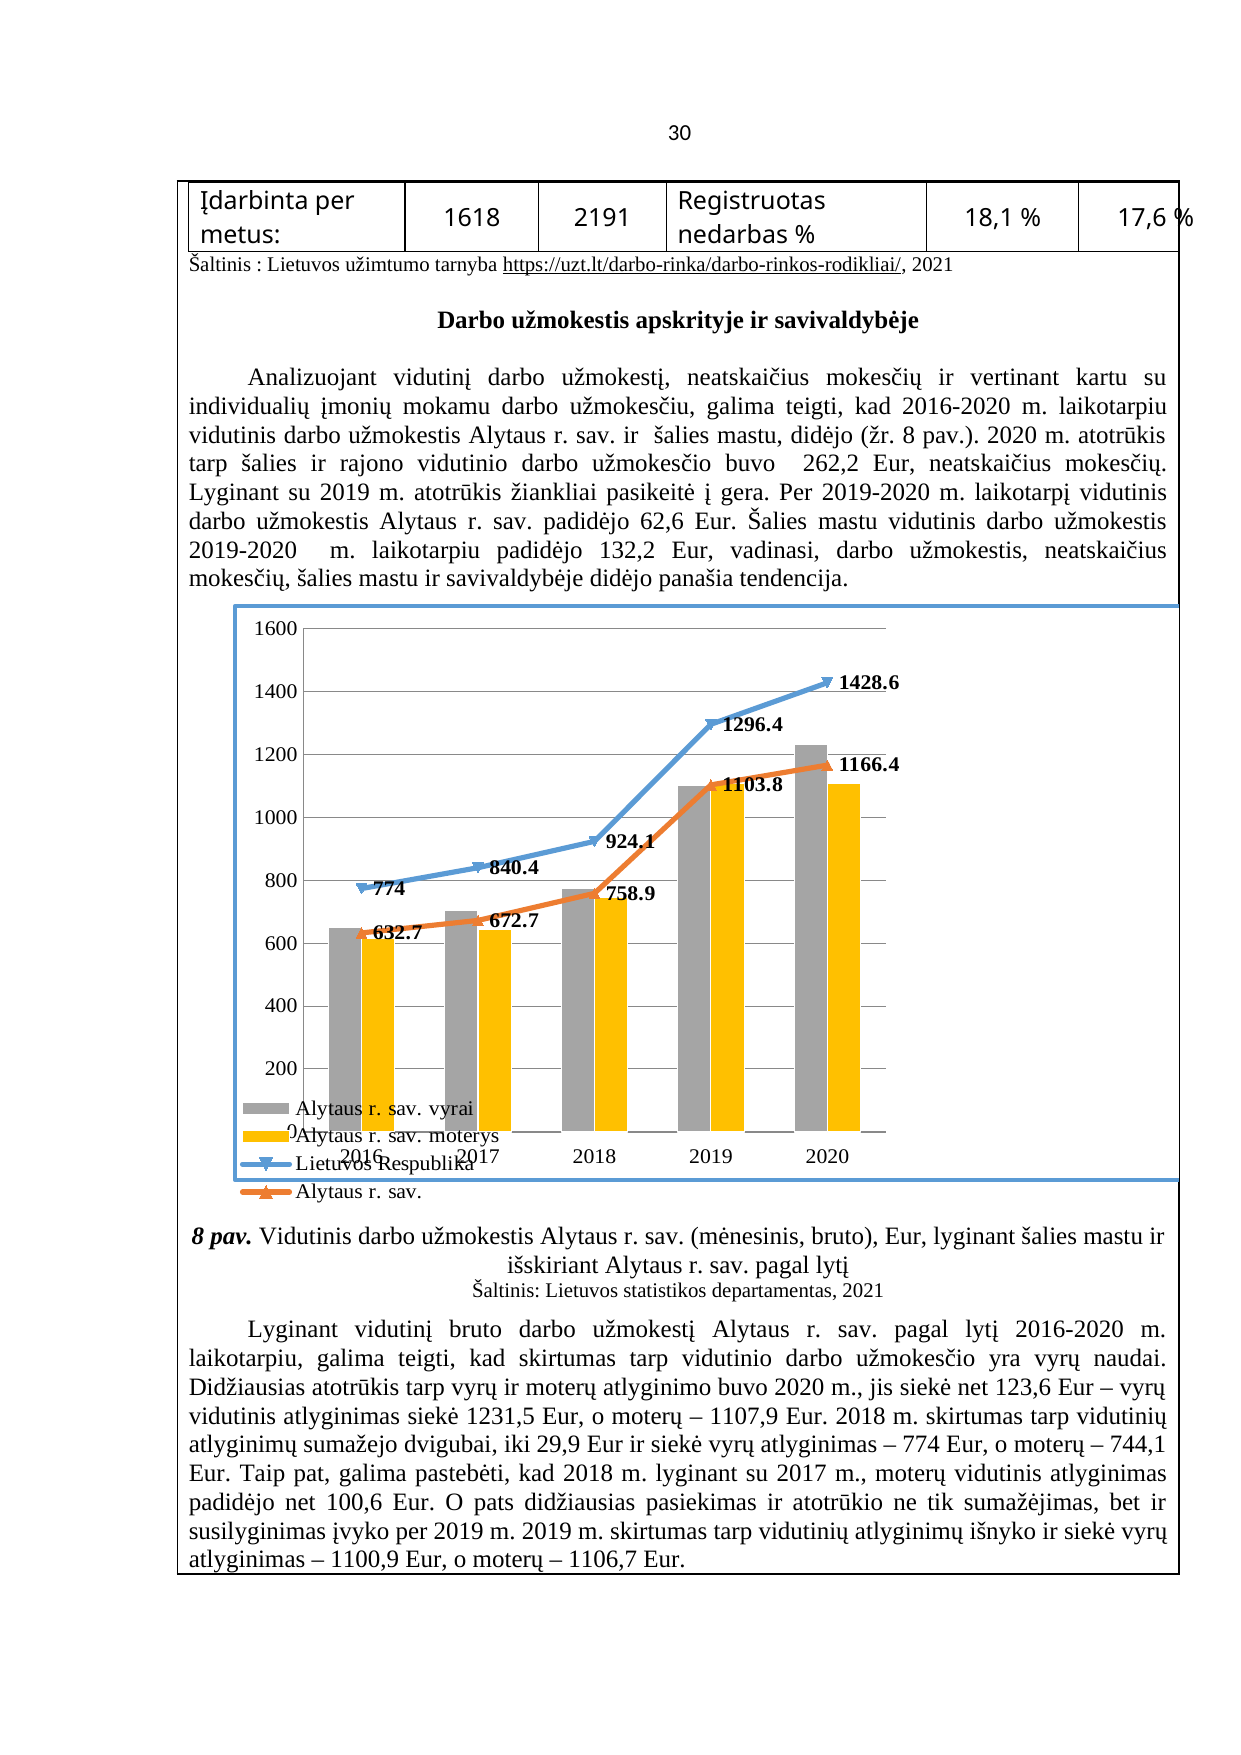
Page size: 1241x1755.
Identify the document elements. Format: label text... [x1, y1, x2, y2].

table_cell 7 pav. Registruotų bedarbių ir darbingo amžiaus gyventojų santykis 2012–2020 metais, proc. Šaltinis: Lietuvos statistikos departamentas, 2021 Nedarbo lygis – tai bedarbių ir darbingo amžiaus gyventojų santykis. Alytaus rajone 2020 metais nedarbas sudarė 13,8 procento, kai šalies vidurkis – 12,6 procento. Didelę įtaką padarė visame pasaulyje susiklosčius padėčiai. Pandemija sukėlė pasaulinę ekonominę krizę. Alytaus rajono savivaldybė yra žiedinė savivaldybė, o situaciją jos darbo rinkoje stipriai įtakoja tendencijos Alytaus miesto ūkyje ir darbo rinkoje. Bankrutavus stambiosioms Alytaus miesto pramonės įmonėms, kur dirbo nemaža dalis rajono gyventojų, jie neteko darbo. Alytaus rajono savivaldybė 2 lentelė. Užimtumo tarnybos statistinė informacija Alytaus rajono savivaldybėje Šaltinis : Lietuvos užimtumo tarnyba https://uzt.lt/darbo-rinka/darbo-rinkos-rodikliai/, 2021 Darbo užmokestis apskrityje ir savivaldybėje Analizuojant vidutinį darbo užmokestį, neatskaičius mokesčių ir vertinant kartu su individualių įmonių mokamu darbo užmokesčiu, galima teigti, kad 2016-2020 m. laikotarpiu vidutinis darbo užmokestis Alytaus r. sav. ir šalies mastu, didėjo (žr. 8 pav.). 2020 m. atotrūkis tarp šalies ir rajono vidutinio darbo užmokesčio buvo 262,2 Eur, neatskaičius mokesčių. Lyginant su 2019 m. atotrūkis žiankliai pasikeitė į gera. Per 2019-2020 m. laikotarpį vidutinis darbo užmokestis Alytaus r. sav. padidėjo 62,6 Eur. Šalies mastu vidutinis darbo užmokestis 2019-2020 m. laikotarpiu padidėjo 132,2 Eur, vadinasi, darbo užmokestis, neatskaičius mokesčių, šalies mastu ir savivaldybėje didėjo panašia tendencija. 8 pav. Vidutinis darbo užmokestis Alytaus r. sav. (mėnesinis, bruto), Eur, lyginant šalies mastu ir išskiriant Alytaus r. sav. pagal lytį Šaltinis: Lietuvos statistikos departamentas, 2021 Lyginant vidutinį bruto darbo užmokestį Alytaus r. sav. pagal lytį 2016-2020 m. laikotarpiu, galima teigti, kad skirtumas tarp vidutinio darbo užmokesčio yra vyrų naudai. Didžiausias atotrūkis tarp vyrų ir moterų atlyginimo buvo 2020 m., jis siekė net 123,6 Eur – vyrų vidutinis atlyginimas siekė 1231,5 Eur, o moterų – 1107,9 Eur. 2018 m. skirtumas tarp vidutinių atlyginimų sumažejo dvigubai, iki 29,9 Eur ir siekė vyrų atlyginimas – 774 Eur, o moterų – 744,1 Eur. Taip pat, galima pastebėti, kad 2018 m. lyginant su 2017 m., moterų vidutinis atlyginimas padidėjo net 100,6 Eur. O pats didžiausias pasiekimas ir atotrūkio ne tik sumažėjimas, bet ir susilyginimas įvyko per 2019 m. 2019 m. skirtumas tarp vidutinių atlyginimų išnyko ir siekė vyrų atlyginimas – 1100,9 Eur, o moterų – 1106,7 Eur. Analizuojant vidutinį darbo užmokestį Alytaus apskrities savivaldybėse 2012-2020 metų laikotarpiu galima teigti, kad didžiausias vidutinis darbo užmokestis, per visą analizuojamą laikotarpį, yra Alytaus miesto savivaldybėje, kur 2020 m. siekė 1253 Eur (žr. 9 pav.). 2020 m. Alytaus rajono savivaldybėje vidutinis darbo užmokestis, lyginant su Alytaus miesto savivaldybe, buvo mažesnis 54 Eur ir siekė 1199 Eur. Trečias pagal dydį Alytaus apskrityje darbo užmokestis, neatskaičius mokesčių, buvo Druskininkų sav., kur 2020 m. siekė 1055 Eur. Už Alytaus r. sav. darbo užmokestis mažesnis 144 Eur. Ketvirtasis pagal didumą darbo užmokestis 2020 m. buvo Lazdijų r. sav., kur siekė 1050 Eur ir nuo Alytaus r. sav. atsiliko 149 Eur. Mažiausias darbo užmokestis, neatskaičius mokesčių, Alytaus apskrityje 2020 m. buvo Varėnos r. sav., kur siekė 1022 Eur, ir nuo Alytaus r. sav. atsiliko 177 Eur. 9 pav. Vidutinis mėnesinis bruto darbo užmokestis Alytaus regiono savivaldybėse, Eur Šaltinis: Lietuvos statistikos departamentas, 2021 Nepaisant spartaus darbo užmokesčio augimo, jis išlieka 2–3 kartus mažesnis nei vidutiniškai ES. Tai lemia žemas darbo našumas, vienos mažiausių ES vienetinės darbo sąnaudos, žemas kainų lygis. Socialinė apsauga Siekiant sudaryti sąlygas asmeniui (šeimai) ugdyti ir stiprinti gebėjimus ir galimybes savarankiškai spręsti savo socialines problemas, palaikyti socialinius ryšius su visuomene, taip pat padėti įveikti socialinę atskirtį, savivaldybė vykdo valstybines (valstybės perduotas savivaldybėms) ir savarankiškąsias savivaldybės socialinės paramos funkcijas: skiriant ir mokant įvairias socialines išmokas bei organizuojant socialinių paslaugų teikimą. 2021 m. socialinei paramai skirta 10 mln. Eur. Socialinės išmokos. 2021 metais išmokėta 8,4 mln. Eur įvairių socialinių išmokų 7675 asmenims. Daugiausia lėšų skirta išmokoms vaikams (4,9 mln. Eur) ir tikslinių kompensacijų išmokų gavėjams (2 mln. Eur). Vienkartinė piniginė parama 2021 metais iš savivaldybės biudžeto lėšų 138,1 tūkst. Eur skirta šeimoms, dėl įvairių priežasčių (gaisro, stichinės nelaimės, ligos ir pan.) patekusioms į sunkią materialinę padėtį. Piniginė parama, atsižvelgiant į savivaldybės ir seniūnijų Piniginės socialinės paramos teikimo komisijų siūlymus, suteikta 876 šeimoms (asmenims). Buvo remiami ir gerai besimokantys rajono studentai bei mokiniai. 2021 m. paramą gavo 30 aukštosiose bei profesinėse mokyklose besimokantys jaunuoliai. Iš viso studentams ir mokiniams išmokėta 10 tūkst. Eur. Socialinės paslaugos. 2021 m. socialinės paslaugos suteiktos 4329 asmenims, išlaidos siekė 1,6 mln. Eur. Daugiausia lėšų (850,4 tūkst. Eur) panaudota senyvo amžiaus asmenų ir neįgaliųjų ilgalaikei (trumpalaikei) socialinei globai stacionariose socialinės globos įstaigose, t. y. Miroslavo globos namuose, Pivašiūnų globos namuose, Rumbonių parapijos grupinio gyvenimo namuose, kitų savivaldybių ar valstybės globos namuose finansuoti. Šiose įstaigose 2021 m. gyveno ir gavo socialinės globos paslaugas 123 asmenys. 113 senyvo amžiaus asmenų bei neįgaliųjų buvo teikiamos socialinės priežiūros paslaugos (pagalba į namus), 41 neįgaliajam – integrali pagalba (dienos socialinė globa ir slauga asmens namuose) , 5 neįgaliems asmenims buvo suteikta dienos socialinė globa, 76 – socialinė priežiūra institucijoje, 15 neįgaliųjų gavo asmeninio asistento pagalbą asmens namuose. Išlaidos šioms paslaugoms 310,6 tūkst. Eur. 3 lentelė . Duomenys apie suteiktas socialines paslaugas 2021 metais 14 rajono žmonių su negalia pasinaudojo specialaus transporto paslaugomis. Jie buvo vežami į gydymo, reabilitacijos įstaigas, kultūros, sporto renginius. Alytaus rajone vykdoma Būsto pritaikymo žmonėms su negalia programa. 2021 m. būstai pritaikyti 8 rajone gyvenantiems neįgaliesiems, iš jų 2 vaikams su sunkia negalia. Šiam tikslui skirta 29,0 tūkst. Eur (19,0 tūkst. Eur iš valstybės biudžeto ir 10,0 tūkst. Eur iš savivaldybės biudžetų lėšų). Neįgalieji, turintys specialiųjų poreikių, buvo aprūpinti techninės pagalbos priemonėmis. 2021 m. tokia pagalba buvo suteikta 23 asmenims. Šeimoms, patyrusioms socialinę riziką, teikiamos socialinės priežiūros paslaugos. 2021 m. socialinės paslaugos suteiktos 115 šeimų. Įgyvendindama Europos pagalbos labiausiai skurstantiems asmenims fondo nuostatas, savivaldybės administracija organizavo maisto produktų ir higienos prekių išdalijimą labiausiai nepasiturintiems asmenims. Paramą maisto produktais ir higienos prekėmis gavo 3025 rajono gyventojai. Savivaldybės administracija vykdo socialinės reabilitacijos paslaugų neįgaliesiems bendruomenėje projektų (toliau – projektai) administravimo funkciją. 2021 metais savivaldybės administracija organizavo projektų vertinimą bei atranką, skyrė lėšų ir finansavo projektus, kontroliavo projektų įgyvendinimą. Finansuoti 3 projektai, projektams įgyvendinti skirta 54,9 tūkst. Eur (45,7 tūkst. Eur valstybės biudžeto lėšos, 9,2 tūkst. Eur savivaldybės biudžeto lėšos). 2021 m. Alytaus rajono savivaldybės biudžeto lėšomis organizuotos asmeninės higienos ir priežiūros (dušo, skalbimo) paslaugos. Šias paslaugas rajono gyventojams teikė 13 vietos bendruomenių, paslaugomis pasinaudojo 613 asmenų, neturinčių galimybių savo namuose naudotis dušu ir (ar) skalbykle. Šiam tikslui panaudota 15,3 tūkst. Eur savivaldybės biudžeto lėšų. Sveikatos apsauga Siekiant užtikrinti kokybišką Alytaus rajono savivaldybės gyventojų asmens ir visuomenės sveikatos priežiūrą, sveikatos politikos įgyvendinimas vykdomas savivaldybės lygiu. Siekiama efektyviai formuoti sveikatos priežiūros sistemą, gerinant sveikatos priežiūros paslaugų praeinamumą, kokybę ir pacientų saugą, tikslingai paskirstant lėšas asmens ir visuomenės sveikatos priežiūrai, siekiant mažinti sveikatos netolygumus rajone. Pagrindiniai tikslai – gyventojų sveikatos stiprinimas, mirtingumo mažinimas, gyvenimo kokybės gerinimas ir sveikatos santykių teisumas. Visi gyventojai turi teisę siekti kuo aukštesnio savo sveikatos lygio, tiesiogiai įtakojančio ne tik individo, bet ir artimos aplinkos ir net valstybės gerbuvį. Be galo svarbu mažinti išvengiamo mirtingumo (mirtingumą, nulemtą ligų ar būklių, kurių galima išvengti) mąstus, taikant žinomas ir efektyvias prevencines, diagnostikos ir / ar gydymo priemones, kurios kasmet tobulėja. Visuomenės sveikatos stebėsenos duomenys leidžia stebėti, kokia esama gyventojų sveikatos ir sveikatą lemiančių veiksnių situacija savivaldybėje, įvertinant ją, Lietuvos sveikatos programos tikslų ir uždavinių įgyvendinimo kontekste, ir kokių intervencijų / priemonių reikia imtis, siekiant stiprinti savivaldybės gyventojų sveikatą ir mažinti sveikatos netolygumus. Pagrindinių rodiklių sąrašo analizė ir interpretavimas („Šviesoforo“ kūrimas) kasmet atliekamas lyginant praėjusių metų Alytaus rajono savivaldybės gyventojų sveikatos stebėsenos rodiklius su Lietuvos vidurkiu (žr. 10 pav.). 10 pav. Standartizuotų Alytaus miesto mirtingumo rodiklių (100 000 gyv.) palyginimas su Lietuvos vidurkiu 2019–2020 m. Šaltinis: Higienos instituto Sveikatos informacijos centras Vidutinė tikėtina gyvenimo trukmė – tikimybinis rodiklis, rodantis, kiek vidutiniškai metų gyvens kiekvienas gimęs arba sulaukęs tam tikro amžiaus žmogus, jeigu visą būsimą tiriamos kartos gyvenimą mirtingumo lygis kiekvienoje gyventojų amžiaus grupėje nekis. Gyvenimo trukmei ilgėjant, daugėja ir vyresnio amžiaus žmonių. Alytaus mieste, kaip ir daugelyje Lietuvos savivaldybių, gyventojų skaičius sparčiai mažėja, informuoja Alytaus miesto savivaldybės visuomenės sveikatos biuras. Jo pateikiamais Lietuvos sveikatos departamento duomenimis, 2021 m. pradžioje Alytaus mieste gyveno 49 tūkst. 205 žmonės (45,62 proc. vyrų ir 54,38 proc. moterų), jie sudarė 1,8 proc. Lietuvos populiacijos (2 mln. 795 tūkst. 680 gyventojai).  Palyginimui: 2020 m. pradžioje Alytaus mieste gyveno 49 tūkst. 895 žmonės (45,63 proc. vyrų ir 54,37 proc. moterų), jie sudarė 1,8 proc. Lietuvos populiacijos (2 mln. 794 tūkst. 90 gyventojai). Visuomenės sveikatos stebėsenos informacinės sistemos duomenimis, Alytaus miesto gyventojų vidutinė gyvenimo trukmė 2020 m. (74,6 metai) buvo mažesnė už Lietuvos vidurkį (75,1 metai). Alytaus miesto gyventojų vidutinės gyvenimo trukmės rodikliai buvo: 77,7 metai (2017 m.), 78,5 m. (2018 m.) ir 77,9 m. ( 2019 m.). Higienos instituto Sveikatos informacijos centro duomenimis, 2020 m. Alytaus mieste 65 metų ir vyresnių gyventojų yra 22,4 proc. (2019 m. siekė 21,9 proc.) visų miesto gyventojų. Mažėja jaunesnio amžiaus gyventojų. 2020 metais Alytuje vaikai (iki 17 metų amžiaus) sudarė 15,6 proc. Alytaus miesto populiacijos, 30,1 proc. – 18-44 m., 31,8 proc. – 45-64 m. amžiaus gyventojai. Alytaus mieste 2020 m. gimė 360 kūdikių, (Lietuvoje – 25 tūkst. 144 kūdikiai) lyginant su 2019 m. duomenis, gimė 80 kūdikių mažiau. 2020 metais gimstamumo rodiklis vienam tūkstančiui Dzūkijos sostinės gyventojų teko 7,3 (Lietuvoje – 9). 2020 m. vaikų iki 1 m. amžiaus mirtingumo rodiklis vienam tūkstančiui gyvų gimusių buvo 5,6. Lietuvoje 2020 m. mirė 43 tūkst. 547 žmonės, t. y. 5 tūkst. 266 asmenimis daugiau negu 2019 metais. Alytaus mieste 2020 m. mirė 800 gyventojų (2019 m. – 637). Alytaus miesto savivaldybės 2020 m. ilgalaikis nedarbo lygis 2,8 proc. (2019 m. – 2,4 proc.), Lietuvos rodiklis – 2,6 proc. (2019 m. – 1,9 proc.). Gydytojų skaičius – vienas iš rodiklių, apibūdinančių asmens sveikatos paslaugų prieinamumą ir jų pasiskirstymą visoje šalyje. Viešoji įstaiga Alytaus rajono savivaldybės pirminės sveikatos priežiūros centras (toliau – PSPC) yra Lietuvos nacionalinės sveikatos sistemos iš valstybės ar savivaldybės turto ir lėšų įsteigta Alytaus rajono savivaldybės viešoji sveikatos priežiūros ne pelno siekianti įstaiga. Pagrindinis įstaigos veiklos tikslas – gerinti Lietuvos gyventojų sveikatą, siekiant sumažinti gyventojų sergamumą, mirtingumą, kokybiškai teikti medicinos paslaugas. Pagrindiniai įstaigos veiklos uždaviniai – organizuoti ir teikti nespecializuotas ir specializuotas kvalifikuotas pirminės sveikatos priežiūros ambulatorines ir stacionarines paslaugas Alytaus miesto ir rajono gyventojams. Šios paslaugos teikiamos įstaigoje ir pacientų namuose. Esant reikalui, asmens sveikatos priežiūros paslaugos teikiamos visos Respublikos gyventojams, užsieniečiams, asmenims be pilietybės. Pirminio lygio asmens sveikatos priežiūros paslaugos prieinamos visiems asmenims ir yra orientuotos į asmens sveikatos profilaktiką ir sveikatos stiprinimą, sveikatos problemų sprendimą. Šio lygio specialistai rūpinasi ne tik gydymu, bet ir sveikatos išsaugojimu bei gerinimu, ligų profilaktika, stebi lėtinių ligų būklę, nukreipia pas reikalingą specialistą. Pagrindiniai pirminio lygio sveikatos priežiūros veiklos rodikliai: 11 pav. Prisirašiusių gyventojų skaičius prie šeimos gydytojų ir gydytojų komandos (Šaltinis: Alytaus rajono savivaldybės pirminės sveikatos priežiūros centras) ARS asmens sveikatos priežiūros funkcijas vykdo dvi viešosios įstaigos ir viena privataus kapitalo įmonė: ARS Pirminės sveikatos priežiūros centras (ARS PSPC), ARS Greitosios medicinos pagalbos stotis ir UAB „Disolis“. Visuomenės sveikatos priežiūros funkcijas vykdo viena biudžetinė įstaiga – ARS Visuomenės sveikatos biuras. Remiantis ARSA informacija, ARS PSPC ambulatorines paslaugas teikia 5 ambulatorijose (Daugų, Butrimonių, Krokialaukio, Simno, Miroslavo) ir 2 BPG kabinetuose (Makniūnų ir Pivašiūnų). ARS PSPC priklausančioje Daugų slaugos ir palaikomojo gydymo ligoninėje teikiamos stacionaro paslaugos. Šeimos klinika „Disolis“ įsikūrusi Dauguose ir teikia ambulatorines asmens sveikatos priežiūros gydymo paslaugas. 2020 metų Alytaus rajono savivaldybės pirminės sveikatos priežiūros centras tęsė vykdyti projektą „Integrali pagalba į namus Alytaus rajone“, kurio tikslas teikti integralios pagalbos, t. y. slaugos ir socialinių paslaugų visumos paslaugas namuose. Teikiant šias paslaugas asmeniui tenkinami slaugos ir socialinių paslaugų poreikiai, teikiama nuolatinė kompleksinė specialistų pagalba ir priežiūra. Integrali pagalba teikiama komandos principu, kurią sudaro: socialinis darbuotojas ir jo padėjėjai, slaugytojas ir jo padėjėjai, masažistas, kineziterapeutas, ergoterapeutas. Kokybiškos visuomenės sveikatos priežiūros paslaugos visų amžiaus grupių rajono gyventojams, kaip ir ankstesniais metais, teikiamos per Alytaus rajono savivaldybės visuomenės sveikatos biurą, kuris įgyvendina savivaldybės savarankiškas ir valstybines visuomenės sveikatos priežiūros funkcijas pagal šalyje ir savivaldybėje nustatytus ir patvirtintus visuomenės sveikatos priežiūros prioritetus, tikslus ir uždavinius. Papildoma (ne asmens sveikatos priežiūros įstaigoje) psichologinė pagalba Alytaus rajono gyventojams Alytaus rajono savivaldybės visuomenės sveikatos biure yra teikiama nuo 2017 m. vasario mėnesio (žr. 12 pav.). Treti metai, kai rajono gyventojai, minimaliomis laiko bei lėšų sąnaudomis, gali gauti profesionalią pagalbą - specialistas vyksta į seniūnijas, mokyklas, globos namus. Pagalba žmonėms tapo lengviau prieinama. Pageidaujantys gauti profesionalią pagalbą, gali registruotis konsultacijai per seniūnijų socialinius darbuotojus, el. paštu, tiesiogiai skambinti specialistui telefonu ar kalbėtis per Skype. 12 av. Psichologo konsultacijų dinamika Alytaus rajono savivaldybės visuomenės sveikatos biuras remdamasis Lietuvos Respublikos sveikatos apsaugos ministro 2020 m. liepos 3 d. įsakymu Nr. V-1596 „Dėl Ilgalaikių neigiamų COVID-19 pandemijos pasekmių visuomenės psichikos sveikatai mažinimo veiksmų plano patvirtinimo“, bei siekdamas stiprinti visuomenės psichologinę gerovę, psichikos sveikatą ir gyventojų streso valdymo įgūdžius teikia psichologinės gerovės ir psichikos sveikatos stiprinimo paslaugas bendruomenėms, įstaigoms, įmonėms, organizacijoms ir pavieniams asmenims. Psichologas asmenims, kuriems pasireiškia psichikos sveikatos rizikos veiksniai dėl sudėtingų gyvenimiškų situacijų, organizuoja ir (ar) teikia individualias paslaugas – konsultacijas, kurių metu psichologas įvertina sudėtingos gyvenimiškos situacijos sukeltus psichikos sveikatos rizikos veiksnius, numato preliminarų konsultacijų teikimo laikotarpį, numato konsultacijų teikimo tikslus ir numatomus rezultatus, suteikia emocinę paramą, sudaro galimybes išreikšti ir (ar) mažinti su asmens sudėtinga gyvenimiška situacija susijusius psichikos sveikatos rizikos veiksnius. Vienam asmeniui teikiamos ne daugiau kaip 5 individualios konsultacijos. Paslaugos gali būti teikiamos vaikams bei suaugusiesiems. Teikiant Paslaugas vaikui iki 16 metų, būtinas rašytinis vieno iš jo tėvų ar globėjo sutikimas. Paslaugų teikimas grindžiamas abipuse pagarba, tarpusavio supratimu ir susitarimu. Asmens pageidavimu Paslaugos gali būti teikiamos anonimiškai. Kitos sveikatos priežiūros programos ir paslaugos Visuomenės sveikatos rėmimo specialioji programa. Viena iš savivaldybės savarankiškųjų funkcijų – savivaldybės visuomenės sveikatos specialiosios rėmimo programos rengimas ir įgyvendinimas. 2019 metais siekiant tikslingai, kryptingai organizuoti ir užtikrinti visuomenės sveikatos specialiosios rėmimo programos vykdymą, pagal šią programą, sutarties pagrindu, tarp projekto vykdytojų ir savivaldybės administracijos direktoriaus, buvo finansuota 13 projektų. Projektai įvairiapusiai, apimantys visas gyventojų grupes, įvairūs pagal veiklas ir vykdymo būdus, atitinka vertinimo kriterijus ir savivaldybės prioritetines sveikatos kryptis: vaikų ir jaunimo sveikata, lėtinių neinfekcinių ligų ir traumų prevencija, sveikos mitybos ugdymas, fizinio aktyvumo skatinimas, psichinės sveikatos gerinimas. Visi projektų vykdytojai projektams skirtas lėšas įsisavino, užsibrėžtus vertinimo kriterijus įvykdė sėkmingai. Dantų protezavimo paslaugos teikimas. Gyventojams nemokama dantų protezavimo paslauga kompensuojama teisės aktais nustatyta tvarka iš privalomojo sveikatos draudimo fondo. Siekiant sumažinti gyventojų, laukiančių dantų protezavimo paslaugų eilę 2019 metais buvo skiriami papildomi asignavimai dantų protezavimo paslaugoms suteikti. Protezavimo paslauga pasinaudojo 62 Alytaus rajono savivaldybės gyventojai. Priklausomybių mažinimo programa. Dažna socialinių problemų priežastis – gyventojų priklausomybės. Atsižvelgiant į tai, ARS 7 m. yra įgyvendinama socialinę riziką patiriantiems asmenims orientuota priklausomybių mažinimo programa, kurios pagrindinis tikslas – padidinti ARS gyventojų galimybes gydytis nuo priklausomybės ligų (žr. 13 pav.). Programa įgyvendinama bendradarbiaujant medikams, socialiniams darbuotojams, bendruomenių nariams, programos dalyviams bei jų šeimos nariams; siejant su šia programa, kelioms dešimtims programos dalyvių pavyko pasiekti teigiamų pokyčių jų gyvenime (aktyvumas darbo rinkoje, pagerintos buities sąlygos, nekeliami vaikų priežiūros apribojimo klausimai ir pan.). Kasmet programa pasinaudoja apie 40-50 asmenų. Visiems programos dalyviams buvo suteiktos paslaugos dėl priklausomybės alkoholiui. Bendromis medikų, socialinių darbuotojų, bendruomenių narių ir programos dalyvių bei jų šeimų narių pastangomis per penkerius programos vykdymo metus daugiau nei trisdešimčiai programos dalyvių pavyko pasiekti teigiamų pokyčių jų gyvenime: įsidarbinta arba neprarastas darbas, pagerintos buities sąlygos, nekeliami vaikų priežiūros apribojimo klausimai ir pan. Visų metų atkryčių dinamika – iki 40 proc. 13 pav. Priklausomybių mažinimo programos dalyvių pasiskirstymas pagal lytį ir šeimyninę padėtį Užtikrinant kokybiškas ir gyventojams prieinamas sveikatos priežiūros paslaugas savivaldybėje taip pat buvo vykdomos triukšmo prevencijos priemonės, maudyklų stebėsena, koordinuojamas tarpinstitucinis bendradarbiavimas, aktyviai dalyvaujama skleidžiant tikslinę informaciją savivaldybės gyventojams tiek asmens, tiek ir visuomenės sveikatos apsaugos srityse. Kultūra Siekiama gerinti gyventojų informacinį, kultūrinį aptarnavimą, išsaugoti ir plačiau panaudoti regiono kultūrinį savitumą, užtikrinant kultūros įstaigų veiklą, ugdyti visuomenės kultūrinį, pilietinį bei visuomeninį aktyvumą, tradicinės religinės bendruomenės skatinimas, formuoti ir įgyvendinti savivaldybės kultūros politiką bei atlikti visus veiksmus, susijusius su savivaldybės teigiamo įvaizdžio formavimu. Kultūros projektų finansavimui skirta 70500 Eur (svarbiausiems bei tradiciniams rajono renginiams, valstybinėms kalendorinėms datoms pažymėti, meno mėgėjų kolektyvams skatinti, leidybai). Įgarsinti 128 rajono renginiai. Naudota savivaldybės mobili garso ir šviesos technika, mobili scena – 23 renginiuose. Kuruota koordinuota Alytaus rajono savivaldybės kultūros centro veikla, rajoninės šventės, renginiai. Parodos, tautodailininkų. Amatininkų parodos – mugės. Alytaus rajono savivaldybės kultūros centro veikla 2021 m. Alytaus rajono savivaldybės kultūros centro lėšos 2021 m. Alytaus rajone suorganizuoti ir įgyvendinti Alytaus rajoną reprezentuojantys didieji renginiai: „Op ir vasara Butrimonyse!“, Joninės Dauguose, Simne, Nemunaityje, Pivašiūnuose, Valstybės ( Lietuvos karaliaus Mindaugo karūnavimo) dienos iškilmė Dauguose, Oninių (šviežios duonelės) šventė Punioje, „Takelis veda vėl namo“ Eičiūnuose, „Kaip gyveni, kaimyne“ Krokialaukyje, „Taip dainavo mūs senoliai“ Luksnėnuose, „Skambėk širdy, nenustok“ Alovėje, Miroslavo seniūnijos šventė „Širdim tave apkabinsiu“, Kalėdinių eglučių įžiebimo šventės Alytaus rajono seniūnijose. Meno mėgėjų kolektyvų skatinimui: kapelos „Punelė“ CD leidybai, Simno skyriaus liaudiškos muzikos kapelai „Simnyčia“ instrumentų įsigijimui. Technologiniai veiksniai Į gamybą orientuotos inovacinės veiklos efektyvumą labiausiai lemia technologiniai pasikeitimai, kurie nuolat vyksta išorinėje aplinkoje. Neįvertinus minėto veiksnio, inovacinės veiklos rezultatas gali tapti nekonkurentiškas. Pabrėžtina ir tai, kad itin daug reikšmės inovacinei veiklai turi intelektinis potencialas – informacija. Plinta daugybė esamų ir vis naujai atsirandančių kanalų, padeda laiku ir deramai įvertinti technologinius veiksnius (naujos technologijos, medžiagos, technika). Nesugebėti laiku reaguoti į nuolat vykstančius pasikeitimus inovacinei veiklai gali būti pražūtinga. Ilgalaikėje perspektyvoje svarbiausias ir patikimiausias Lietuvos ekonomikos augimo šaltinis yra žinios, technologijos ir žmonių ištekliai. Tokią išvadą lemia dvi priežastys. Pirma, Lietuvos vietinė rinka yra labai maža, o jos tradicinių produktų eksporto rinkos taip pat yra ribotos arba jose yra stipri konkurencija. Dėl šios priežasties, eksporto nevykdančios įmonės, šiuo, globalinės krizės laikotarpiu susidūrė su itin didelėmis problemomis ir dauguma jų priverstos bankrutuoti arba reorganizuoti savo veiklą. Antra, Lietuvoje jau senokai pasibaigė periodas, kai verslo įmonės galėjo palyginti nesunkiai, gaminant standartinius produktus, be didesnių pastangų ar taikant gana elementarius verslo organizavimo metodus gauti pelną. Šiuo sunkiu periodu, kai ekonomikos nuosmukis pasiekė apogėjų, siekiant sėkmingai plėtoti ir vystyti verslą, jau reikia išsiugdyti tokias kokybes, kurios siejasi su sėkmingos konkurencijos veiksniais. Norint įsitvirtinti naujose rinkose, Lietuvai reikia naujų technologijų ir inovacijų. Pagrindinės Alytaus rajono problemos – didžiųjų įmonių žlugimas. Vietoj žlugusių didžiųjų įmonių kūrėsi smulkusis ir vidutinis verslas. Didžioji dalis Alytaus rajono įmonių stengėsi vykdyti inovacines veiklas: kūrė naujus ir tobulino esamus produktus, diegė naujas ir modernias technologijas, pažangius vadybos metodus, kokybės valdymo sistemas. Dalis įmonių ir toliau planuoja investuoti į inovacijų diegimą. Pagrindinis veiksnys, skatinantis inovacijų diegimą versle, – išaugęs įmonės konkurencinis pranašumas, kuris suteikia stiprų pagrindą sparčiai inovacijų plėtrai, kad inovacinių projektų inicijavimas susijęs su įmonės ateities vizija ir ilgalaikiais tikslais, taip pat manoma, kad inovacijų diegimas išgelbės įmonę nuo gresiančios krizės. Viena iš didžiausių kliūčių, su kuriomis tenka susidurti naujus produktus ir procesus diegiančioms įmonėms – didelės investicijos ir per mažas inovacijų finansavimas. Priežastis – didelės išlaidos ir ekonominė naujovių diegimo rizika, ilgas inovacijų atsipirkimo laikas ir tinkamų lėšų šaltinių stoka. Kitas svarbus veiksnys – aukštos kvalifikacijos darbuotojų trūkumas. Alytaus miesto įmonių tyrimas parodė, kad inovacijų plėtrą stabdo tinkamos srities ir kvalifikacijos specialistų stygius arba prastokas jų parengimas. Žema verslininkų kvalifikacija ir aktyvumas dalyvaujant inovacinėje veikloje – viena aktualiausių inovacijų valdymo problemų. Įmonėms trūksta informacijos inovacijų klausimais. Daugelis įmonių susiduria su problema ieškodamos naujų technologijų, partnerių, kurie galėtų finansuoti naujų produktų ar paslaugų kūrimą. Daugelį gamybos atnaujinimo ir modernizavimo klausimų įmonės sprendžia neturėdamos pakankamai informacijos ir vadybinio pasirengimo, naudojant tokias priemones kaip verslininkų informatyvumo didinimas apie naujas verslo galimybes vietinėse ir tarptautinėse rinkose, apie galimus partnerius, viešųjų pirkimų bei kooperacijos su didesnėmis įmonėmis galimybes, technologines ir kitas inovacijas, finansavimo galimybes. Alytaus rajono savivaldybėje taip pat diegiamos naujausios technologijos, įdiegus jas pagerės savivaldybės administracijos vidaus administravimo ir valdymo tobulinimas. Įgyvendintas projektas yra pakankamai inovatyvus – programiniai sprendiniai pritaikomi konkretiems Alytaus rajono savivaldybės poreikiams. Programiniai sprendiniai sukurti taip, kad bus palikta nuolatinio tobulinimo galimybė – keičiantis įstatymams, savivaldybės valdymo struktūrai ar, paprasčiausiai, pagal savivaldybės darbuotojų poreikius ir pastabas, bus galima įterpti naujus modulius arba atnaujinti senus. Pagrindinė projekto pridėtinė vertė – nuolatinis tobulinimas ir lankstus reagavimas į besikeičiančią situaciją. Įgyvendinami projektai skirti įtraukti gyventojus į demokratijos procesus. Alytaus rajono savivaldybės administracija el. demokratijos priemonėmis siekia remti elektroninių sistemų, leidžiančių reikšti pilietinę nuomonę įvairiais valstybiniais ar regioniniais klausimais, kūrimą; plėtoti priemones, leidžiančias savivaldybės gyventojams daugiau sužinoti apie su jų gyvenimu susijusius valdžios sprendimus ir teikti pastabas teisės aktų projektams, diskutuoti, balsuoti ir kurti priemones, įtraukiančias jaunimą į jų socialinę aplinką. Projektu bus sukurtos ir įdiegtos el. priemonės, kuriomis savivaldybės atstovai galės pateikti visuomenei aktualius duomenis. Sukurtos el. priemonės rinkėjui leis užfiksuoti savo nuomonę savivaldybių tarybų svarstomais ir priimamais nutarimais ir palyginti savo nuomonę su politinių partijų ir atskirų tarybos narių valia vienu ar kitu klausimu. Numatoma įgyvendinti tokias veiklas: savivaldybės internetinės svetainės struktūros ir funkcionalumo modernizavimą pagal el. demokratijos principus ir nustatytus poreikius; kokybės vadybos sistemų diegimas Alytaus rajono savivaldybės administracijoje, gerinant piliečių aptarnavimą. Būtų gerinama viešųjų paslaugų kokybė. [178, 182, 1178, 1573]
table_cell 17,6 % [1079, 183, 1178, 251]
table_cell 18,1 % [927, 183, 1078, 251]
table_cell Registruotas nedarbas % [667, 183, 926, 251]
table_cell 1618 [406, 183, 538, 251]
table_cell 2191 [539, 183, 666, 251]
table_cell Įdarbinta per metus: [189, 183, 404, 251]
